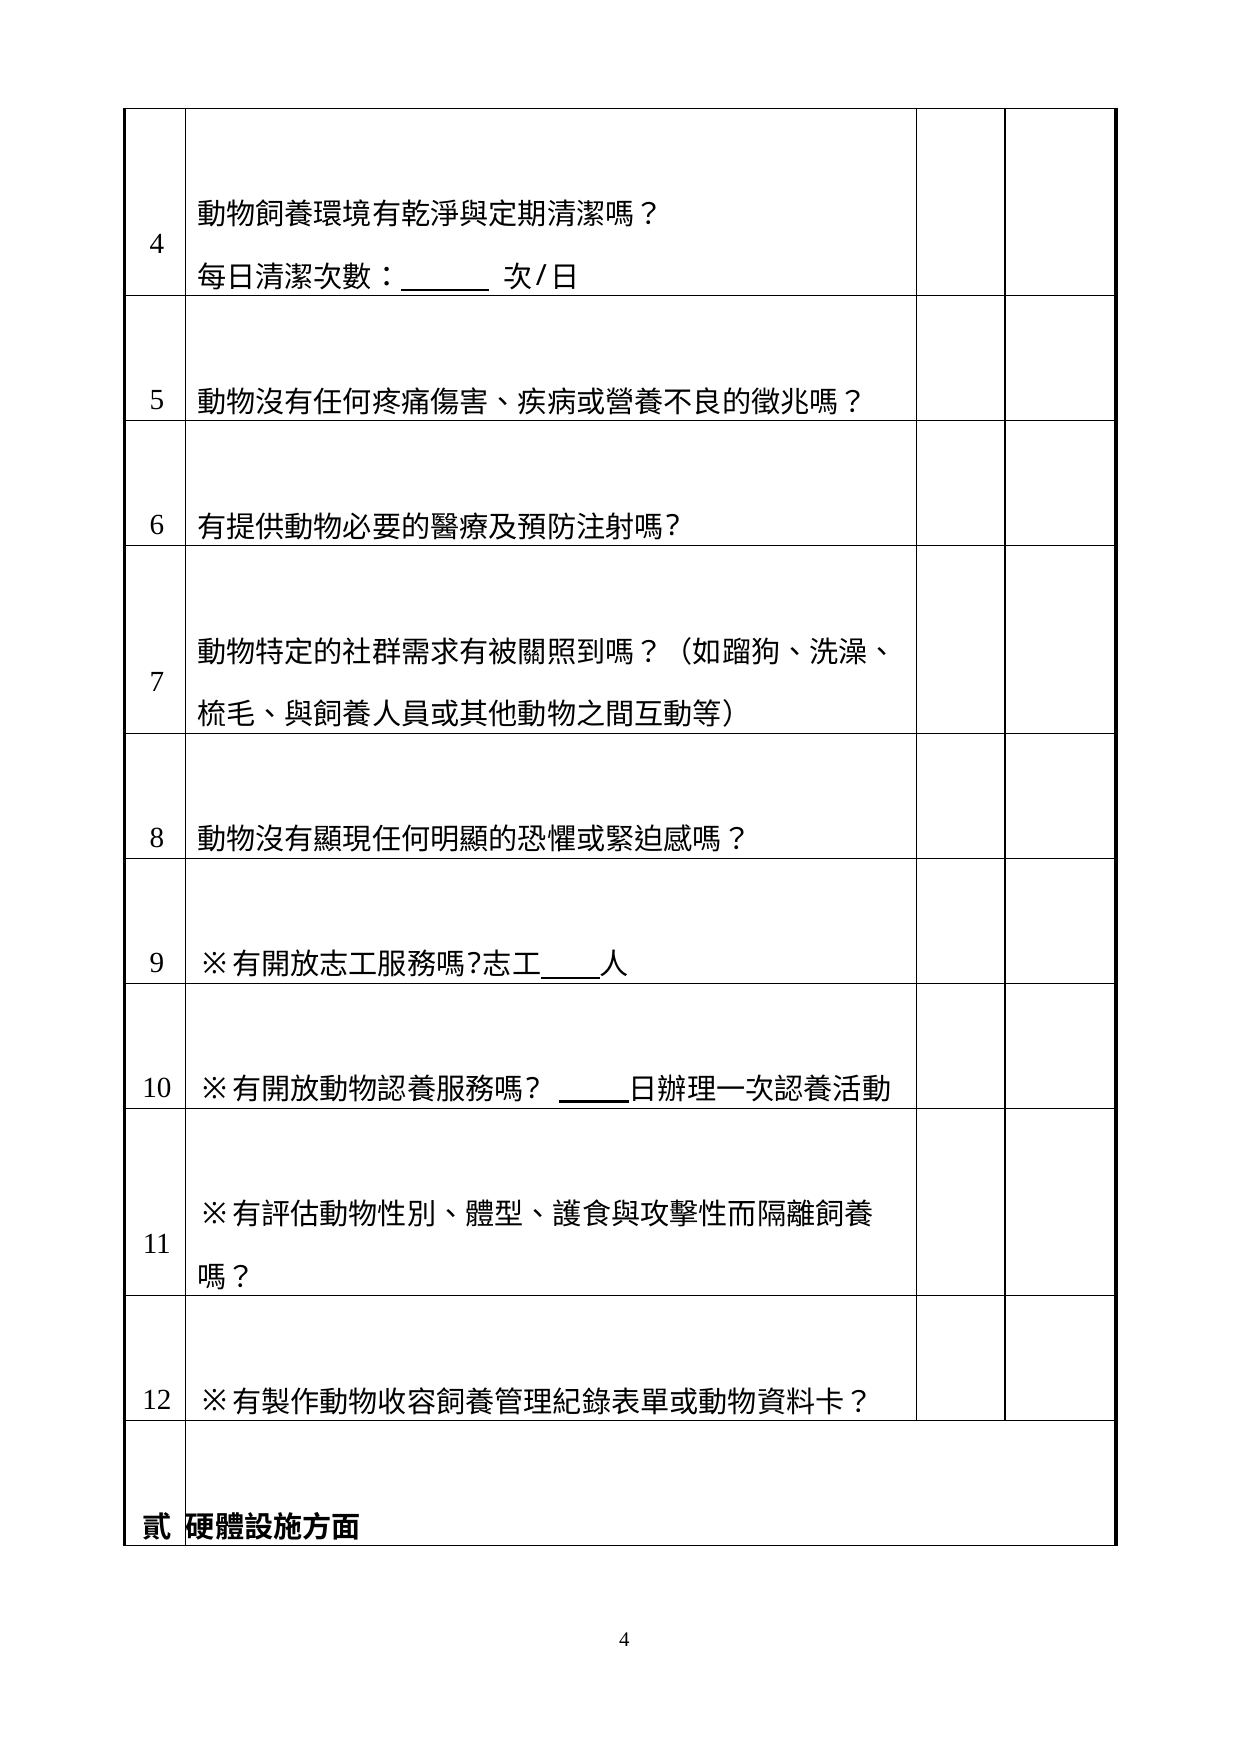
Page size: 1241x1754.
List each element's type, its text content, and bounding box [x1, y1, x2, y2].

table_cell [1006, 421, 1114, 545]
table_cell [917, 1296, 1004, 1420]
table_cell 動物特定的社群需求有被關照到嗎？（如蹓狗、洗澡、梳毛、與飼養人員或其他動物之間互動等） [186, 546, 916, 733]
table_cell ※有開放志工服務嗎?志工 人 [186, 859, 916, 983]
table_cell 有提供動物必要的醫療及預防注射嗎? [186, 421, 916, 545]
table_cell ※有開放動物認養服務嗎? 日辦理一次認養活動 [186, 984, 916, 1108]
table_cell 9 [126, 859, 185, 983]
table_cell [1006, 546, 1114, 733]
table_cell 5 [126, 296, 185, 420]
table_cell [917, 109, 1004, 295]
table_cell [1006, 109, 1114, 295]
table_cell 動物沒有顯現任何明顯的恐懼或緊迫感嗎？ [186, 734, 916, 858]
table_cell 動物飼養環境有乾淨與定期清潔嗎？ 每日清潔次數： 次/日 [186, 109, 916, 295]
table_cell 貳 [126, 1421, 185, 1545]
table_cell [1006, 734, 1114, 858]
table_cell ※有評估動物性別、體型、護食與攻擊性而隔離飼養嗎？ [186, 1109, 916, 1295]
table_cell [917, 421, 1004, 545]
table_cell [1006, 1296, 1114, 1420]
table_cell [917, 984, 1004, 1108]
table_cell 11 [126, 1109, 185, 1295]
table_cell 7 [126, 546, 185, 733]
table_cell [917, 859, 1004, 983]
table_cell [1006, 296, 1114, 420]
table_cell [1006, 984, 1114, 1108]
table_cell 4 [126, 109, 185, 295]
table_cell [917, 546, 1004, 733]
table_cell [917, 296, 1004, 420]
table_cell 8 [126, 734, 185, 858]
table_cell [1006, 859, 1114, 983]
table_cell ※有製作動物收容飼養管理紀錄表單或動物資料卡？ [186, 1296, 916, 1420]
table_cell [917, 1109, 1004, 1295]
table_cell [1006, 1109, 1114, 1295]
table_cell 硬體設施方面 [186, 1421, 1114, 1545]
table_cell 10 [126, 984, 185, 1108]
table_cell 6 [126, 421, 185, 545]
table_cell [917, 734, 1004, 858]
table_cell 12 [126, 1296, 185, 1420]
table_cell 動物沒有任何疼痛傷害、疾病或營養不良的徵兆嗎？ [186, 296, 916, 420]
